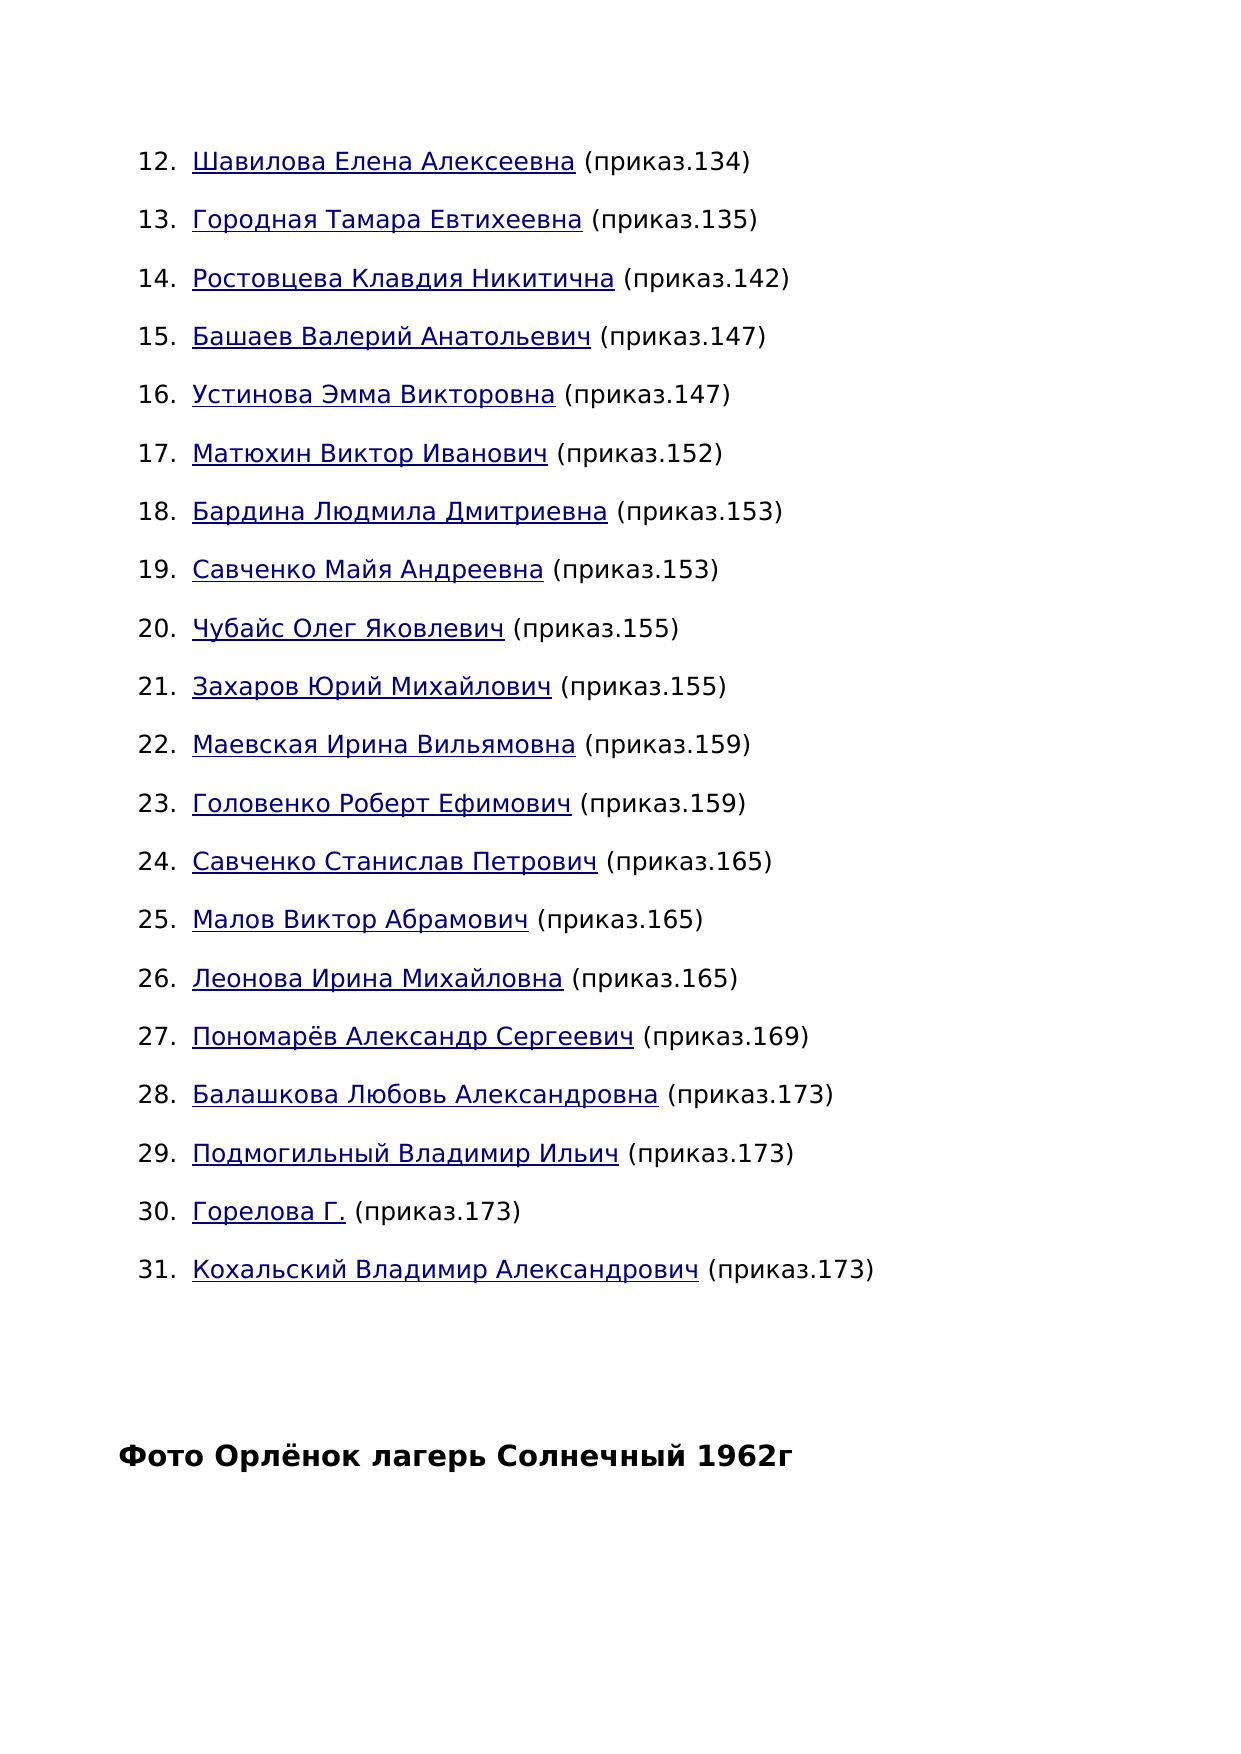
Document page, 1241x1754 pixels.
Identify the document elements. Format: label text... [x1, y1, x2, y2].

list Шавилова Елена Алексеевна (приказ.134) [177, 147, 1122, 206]
list Леонова Ирина Михайловна (приказ.165) [177, 964, 1122, 1022]
list Маевская Ирина Вильямовна (приказ.159) [177, 731, 1122, 789]
list Кохальский Владимир Александрович (приказ.173) [177, 1256, 1122, 1314]
list [177, 118, 1122, 147]
list Малов Виктор Абрамович (приказ.165) [177, 906, 1122, 964]
list Балашкова Любовь Александровна (приказ.173) [177, 1081, 1122, 1139]
subtitle Фото Орлёнок лагерь Солнечный 1962г [118, 1439, 1122, 1473]
list Устинова Эмма Викторовна (приказ.147) [177, 381, 1122, 439]
list Подмогильный Владимир Ильич (приказ.173) [177, 1139, 1122, 1197]
list Городная Тамара Евтихеевна (приказ.135) [177, 206, 1122, 264]
list Горелова Г. (приказ.173) [177, 1197, 1122, 1256]
list Башаев Валерий Анатольевич (приказ.147) [177, 322, 1122, 381]
list Савченко Майя Андреевна (приказ.153) [177, 556, 1122, 614]
list Бардина Людмила Дмитриевна (приказ.153) [177, 497, 1122, 556]
list Головенко Роберт Ефимович (приказ.159) [177, 789, 1122, 847]
list Савченко Станислав Петрович (приказ.165) [177, 847, 1122, 906]
list Ростовцева Клавдия Никитична (приказ.142) [177, 264, 1122, 322]
list Чубайс Олег Яковлевич (приказ.155) [177, 614, 1122, 672]
list Захаров Юрий Михайлович (приказ.155) [177, 672, 1122, 731]
list Пономарёв Александр Сергеевич (приказ.169) [177, 1022, 1122, 1081]
list Матюхин Виктор Иванович (приказ.152) [177, 439, 1122, 497]
